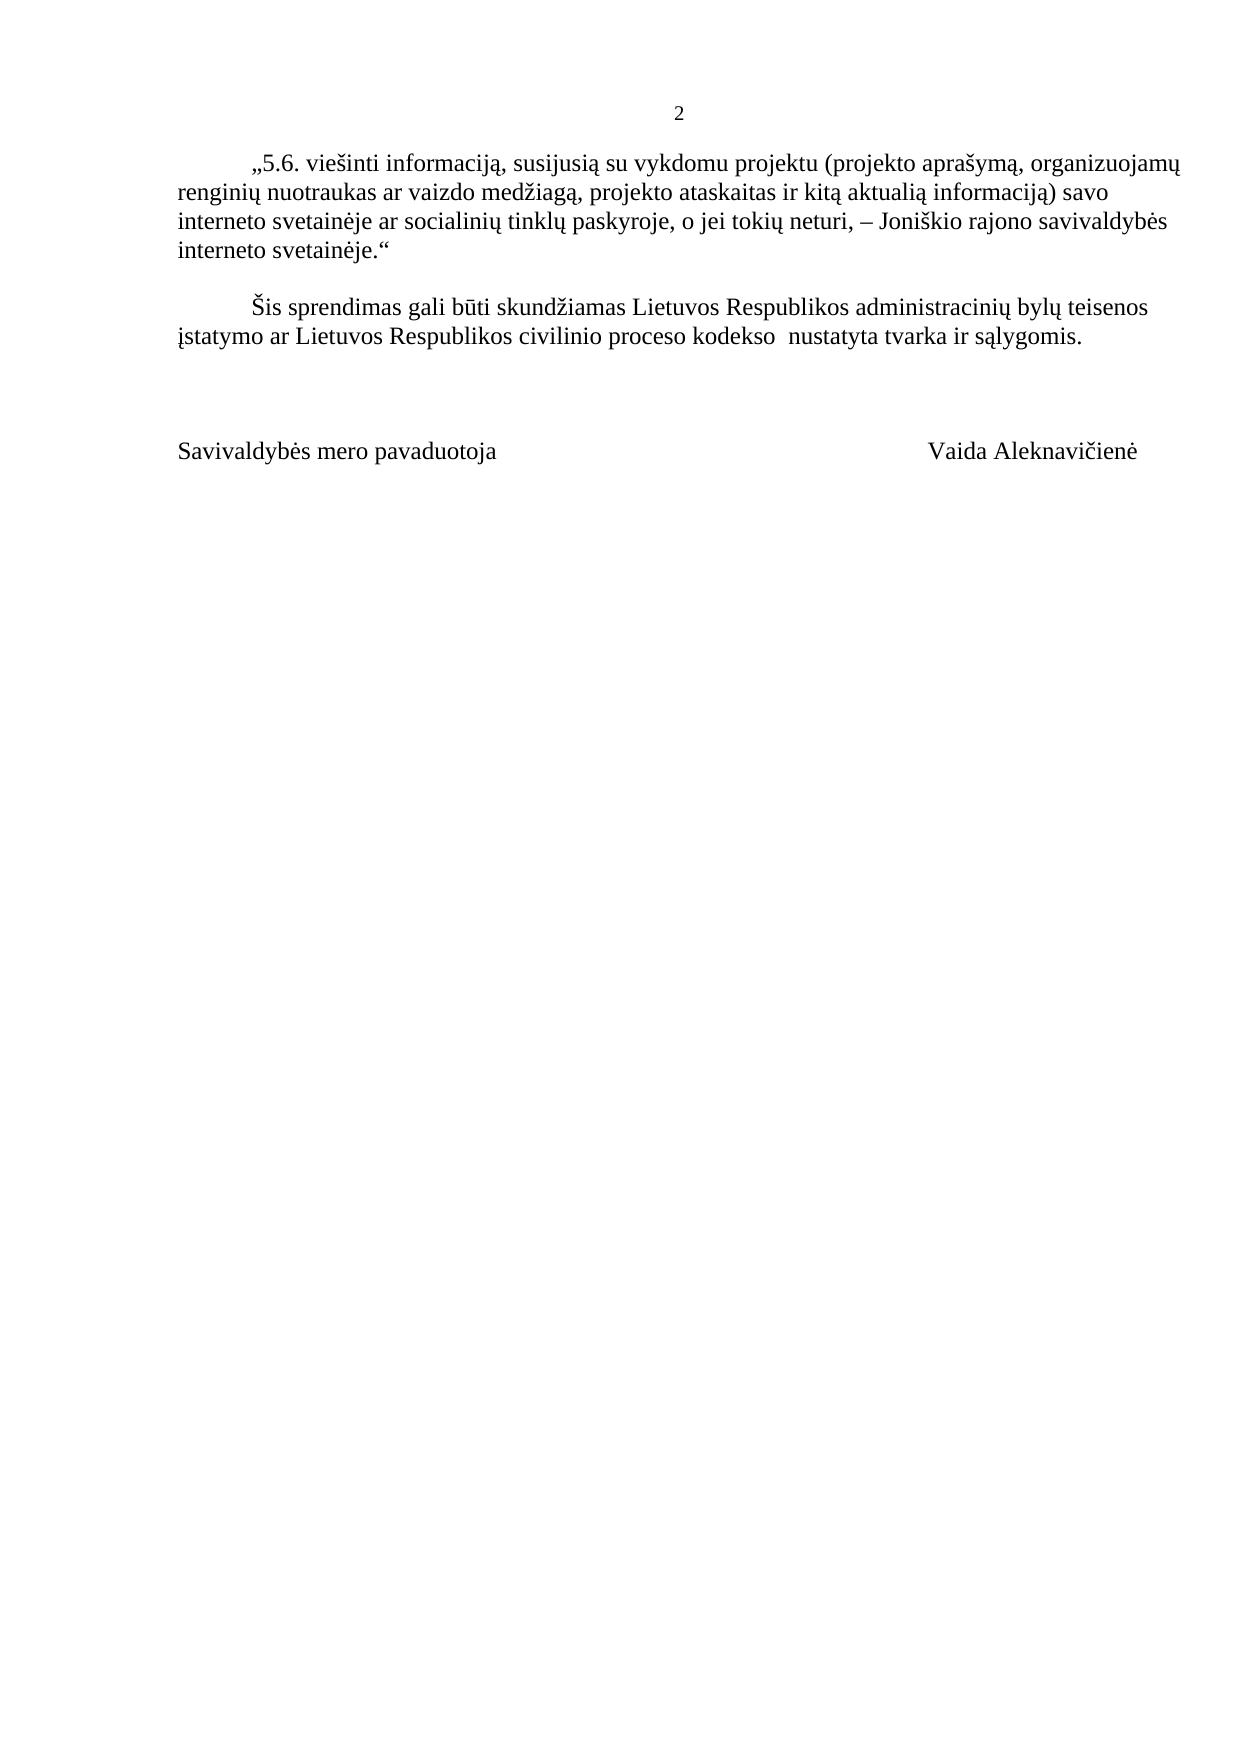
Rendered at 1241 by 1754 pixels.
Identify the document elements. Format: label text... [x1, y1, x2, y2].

text Savivaldybės mero pavaduotoja Vaida Aleknavičienė [177, 436, 1181, 465]
text Šis sprendimas gali būti skundžiamas Lietuvos Respublikos administracinių bylų teisenos įstatymo ar Lietuvos Respublikos civilinio proceso kodekso nustatyta tvarka ir sąlygomis. [177, 292, 1181, 350]
text „5.6. viešinti informaciją, susijusią su vykdomu projektu (projekto aprašymą, organizuojamų renginių nuotraukas ar vaizdo medžiagą, projekto ataskaitas ir kitą aktualią informaciją) savo interneto svetainėje ar socialinių tinklų paskyroje, o jei tokių neturi, – Joniškio rajono savivaldybės interneto svetainėje.“ [177, 148, 1181, 263]
